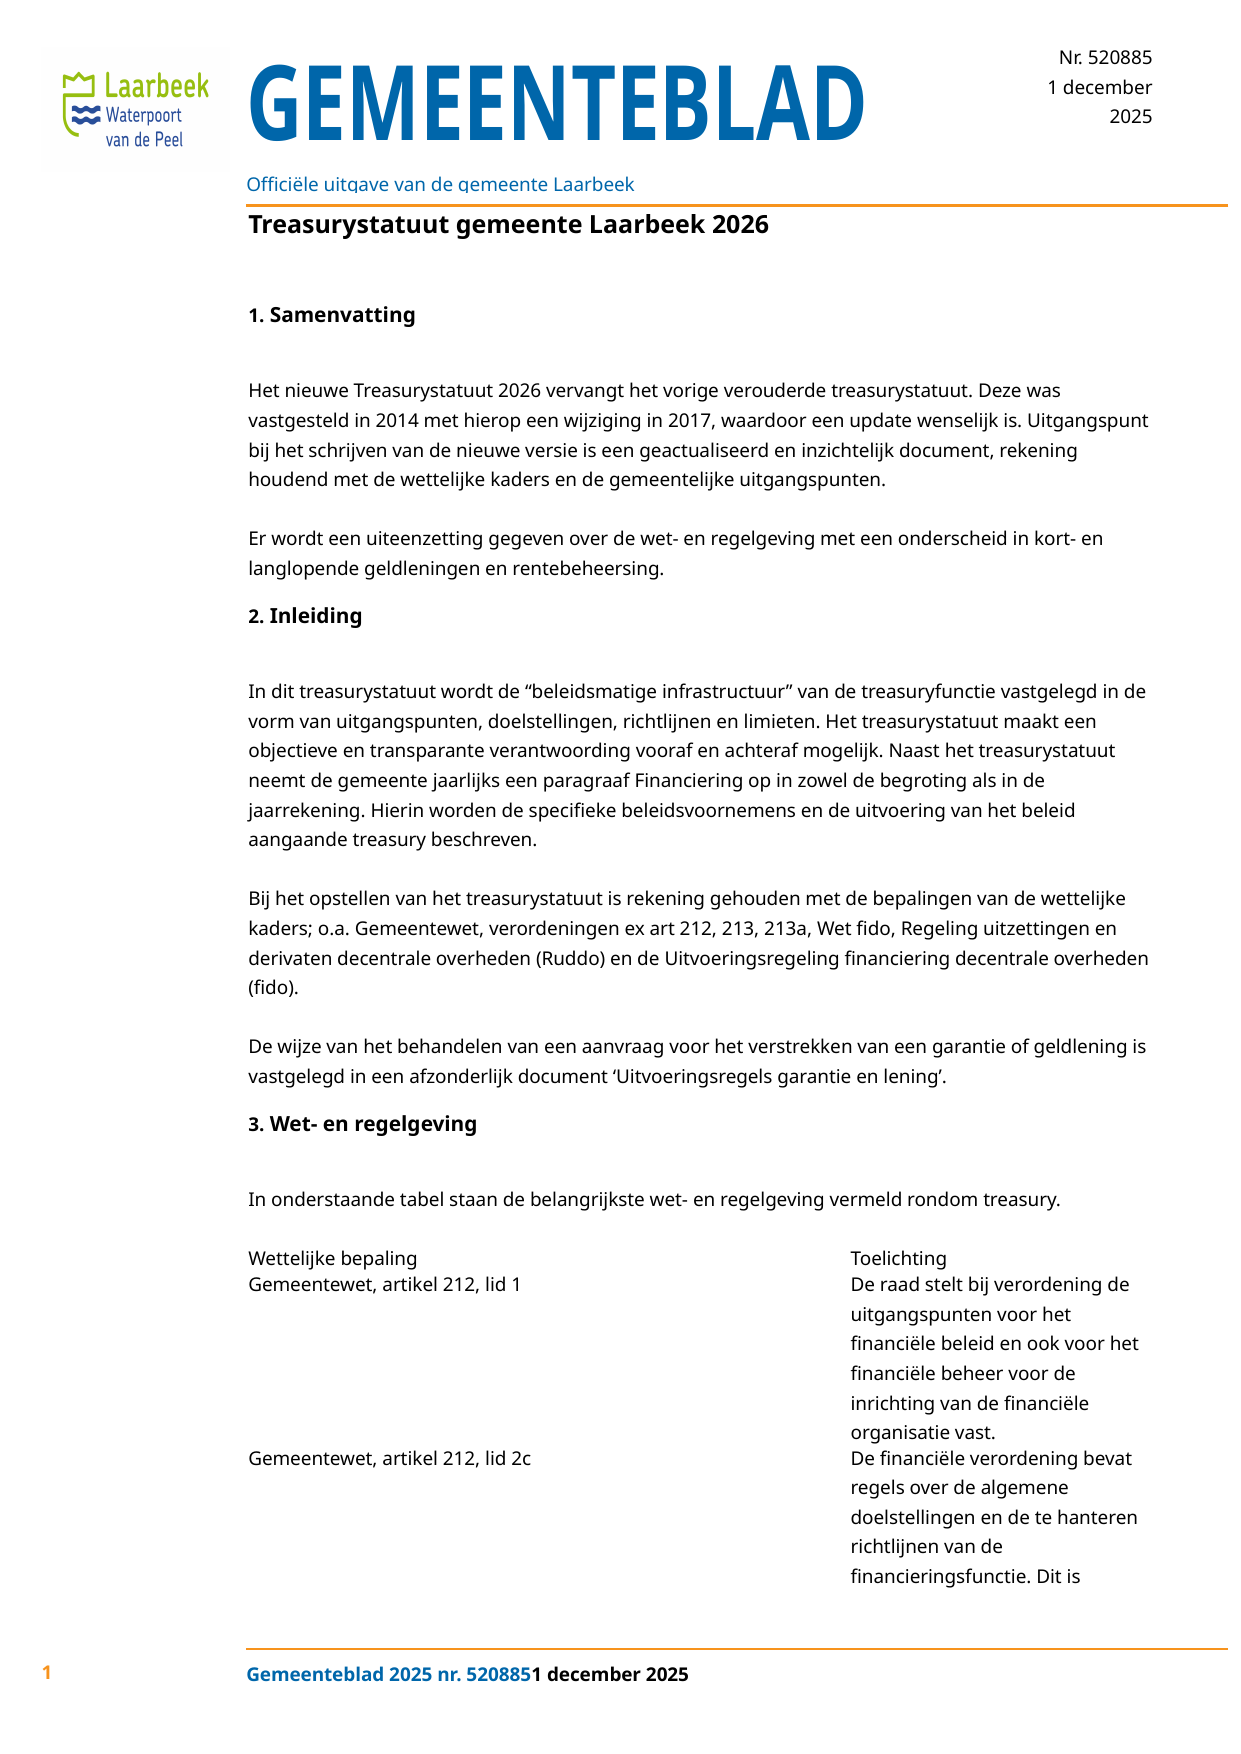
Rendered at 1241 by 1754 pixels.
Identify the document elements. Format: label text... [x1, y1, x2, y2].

text Bij het opstellen van het treasurystatuut is rekening gehouden met de bepalingen van de wettelijke kaders; o.a. Gemeentewet, verordeningen ex art 212, 213, 213a, Wet fido, Regeling uitzettingen en derivaten decentrale overheden (Ruddo) en de Uitvoeringsregeling financiering decentrale overheden (fido). [248, 886, 1152, 1000]
text Treasurystatuut gemeente Laarbeek 2026 [248, 207, 1152, 241]
table_cell Gemeentewet, artikel 212, lid 2c [248, 1445, 850, 1589]
text 1. Samenvatting [248, 300, 1152, 328]
text In dit treasurystatuut wordt de “beleidsmatige infrastructuur” van de treasuryfunctie vastgelegd in de vorm van uitgangspunten, doelstellingen, richtlijnen en limieten. Het treasurystatuut maakt een objectieve en transparante verantwoording vooraf en achteraf mogelijk. Naast het treasurystatuut neemt de gemeente jaarlijks een paragraaf Financiering op in zowel de begroting als in de jaarrekening. Hierin worden de specifieke beleidsvoornemens en de uitvoering van het beleid aangaande treasury beschreven. [248, 678, 1152, 852]
text 2. Inleiding [248, 601, 1152, 629]
text Het nieuwe Treasurystatuut 2026 vervangt het vorige verouderde treasurystatuut. Deze was vastgesteld in 2014 met hierop een wijziging in 2017, waardoor een update wenselijk is. Uitgangspunt bij het schrijven van de nieuwe versie is een geactualiseerd en inzichtelijk document, rekening houdend met de wettelijke kaders en de gemeentelijke uitgangspunten. [248, 378, 1152, 492]
table_cell De raad stelt bij verordening de uitgangspunten voor het financiële beleid en ook voor het financiële beheer voor de inrichting van de financiële organisatie vast. [850, 1271, 1152, 1445]
text De wijze van het behandelen van een aanvraag voor het verstrekken van een garantie of geldlening is vastgelegd in een afzonderlijk document ‘Uitvoeringsregels garantie en lening’. [248, 1033, 1152, 1089]
picture [41, 47, 231, 172]
text In onderstaande tabel staan de belangrijkste wet- en regelgeving vermeld rondom treasury. [248, 1186, 1152, 1212]
table_header Toelichting [850, 1246, 1152, 1271]
table_cell De financiële verordening bevat regels over de algemene doelstellingen en de te hanteren richtlijnen van de financieringsfunctie. Dit is [850, 1445, 1152, 1589]
text Er wordt een uiteenzetting gegeven over de wet- en regelgeving met een onderscheid in kort- en langlopende geldleningen en rentebeheersing. [248, 526, 1152, 581]
table_header Wettelijke bepaling [248, 1246, 850, 1271]
text 3. Wet- en regelgeving [248, 1109, 1152, 1137]
table_cell Gemeentewet, artikel 212, lid 1 [248, 1271, 850, 1445]
